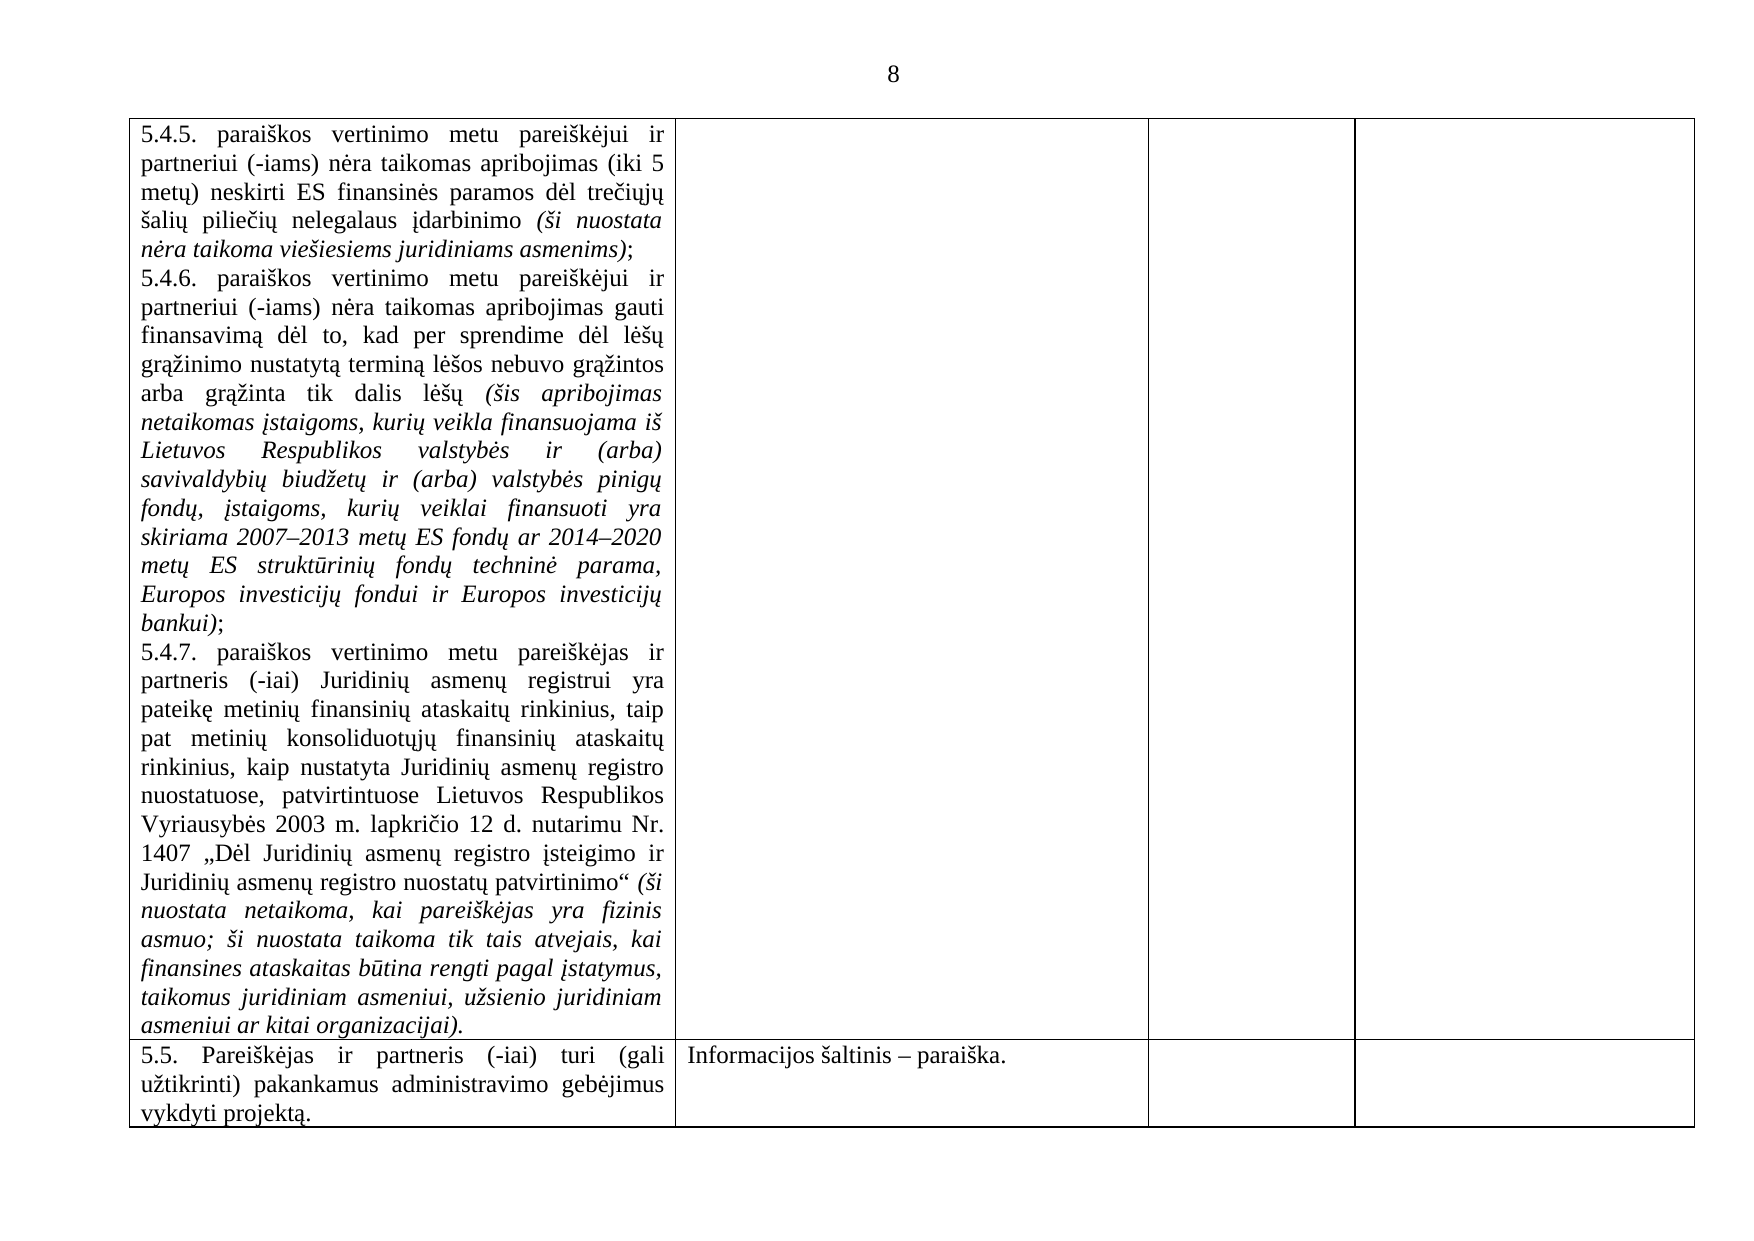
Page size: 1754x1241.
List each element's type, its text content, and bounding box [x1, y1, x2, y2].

table_cell Informacijos šaltinis – paraiška. [676, 1040, 1148, 1126]
table_cell [1356, 1040, 1694, 1126]
table_cell 5.5. Pareiškėjas ir partneris (-iai) turi (gali užtikrinti) pakankamus administravimo gebėjimus vykdyti projektą. [130, 1040, 675, 1126]
table_cell [1356, 119, 1694, 1039]
table_cell 5.4.5. paraiškos vertinimo metu pareiškėjui ir partneriui (-iams) nėra taikomas apribojimas (iki 5 metų) neskirti ES finansinės paramos dėl trečiųjų šalių piliečių nelegalaus įdarbinimo (ši nuostata nėra taikoma viešiesiems juridiniams asmenims); 5.4.6. paraiškos vertinimo metu pareiškėjui ir partneriui (-iams) nėra taikomas apribojimas gauti finansavimą dėl to, kad per sprendime dėl lėšų grąžinimo nustatytą terminą lėšos nebuvo grąžintos arba grąžinta tik dalis lėšų (šis apribojimas netaikomas įstaigoms, kurių veikla finansuojama iš Lietuvos Respublikos valstybės ir (arba) savivaldybių biudžetų ir (arba) valstybės pinigų fondų, įstaigoms, kurių veiklai finansuoti yra skiriama 2007–2013 metų ES fondų ar 2014–2020 metų ES struktūrinių fondų techninė parama, Europos investicijų fondui ir Europos investicijų bankui); 5.4.7. paraiškos vertinimo metu pareiškėjas ir partneris (-iai) Juridinių asmenų registrui yra pateikę metinių finansinių ataskaitų rinkinius, taip pat metinių konsoliduotųjų finansinių ataskaitų rinkinius, kaip nustatyta Juridinių asmenų registro nuostatuose, patvirtintuose Lietuvos Respublikos Vyriausybės 2003 m. lapkričio 12 d. nutarimu Nr. 1407 „Dėl Juridinių asmenų registro įsteigimo ir Juridinių asmenų registro nuostatų patvirtinimo“ (ši nuostata netaikoma, kai pareiškėjas yra fizinis asmuo; ši nuostata taikoma tik tais atvejais, kai finansines ataskaitas būtina rengti pagal įstatymus, taikomus juridiniam asmeniui, užsienio juridiniam asmeniui ar kitai organizacijai). [130, 119, 675, 1039]
table_cell [676, 119, 1148, 1039]
table_cell [1149, 1040, 1354, 1126]
table_cell [1149, 119, 1354, 1039]
